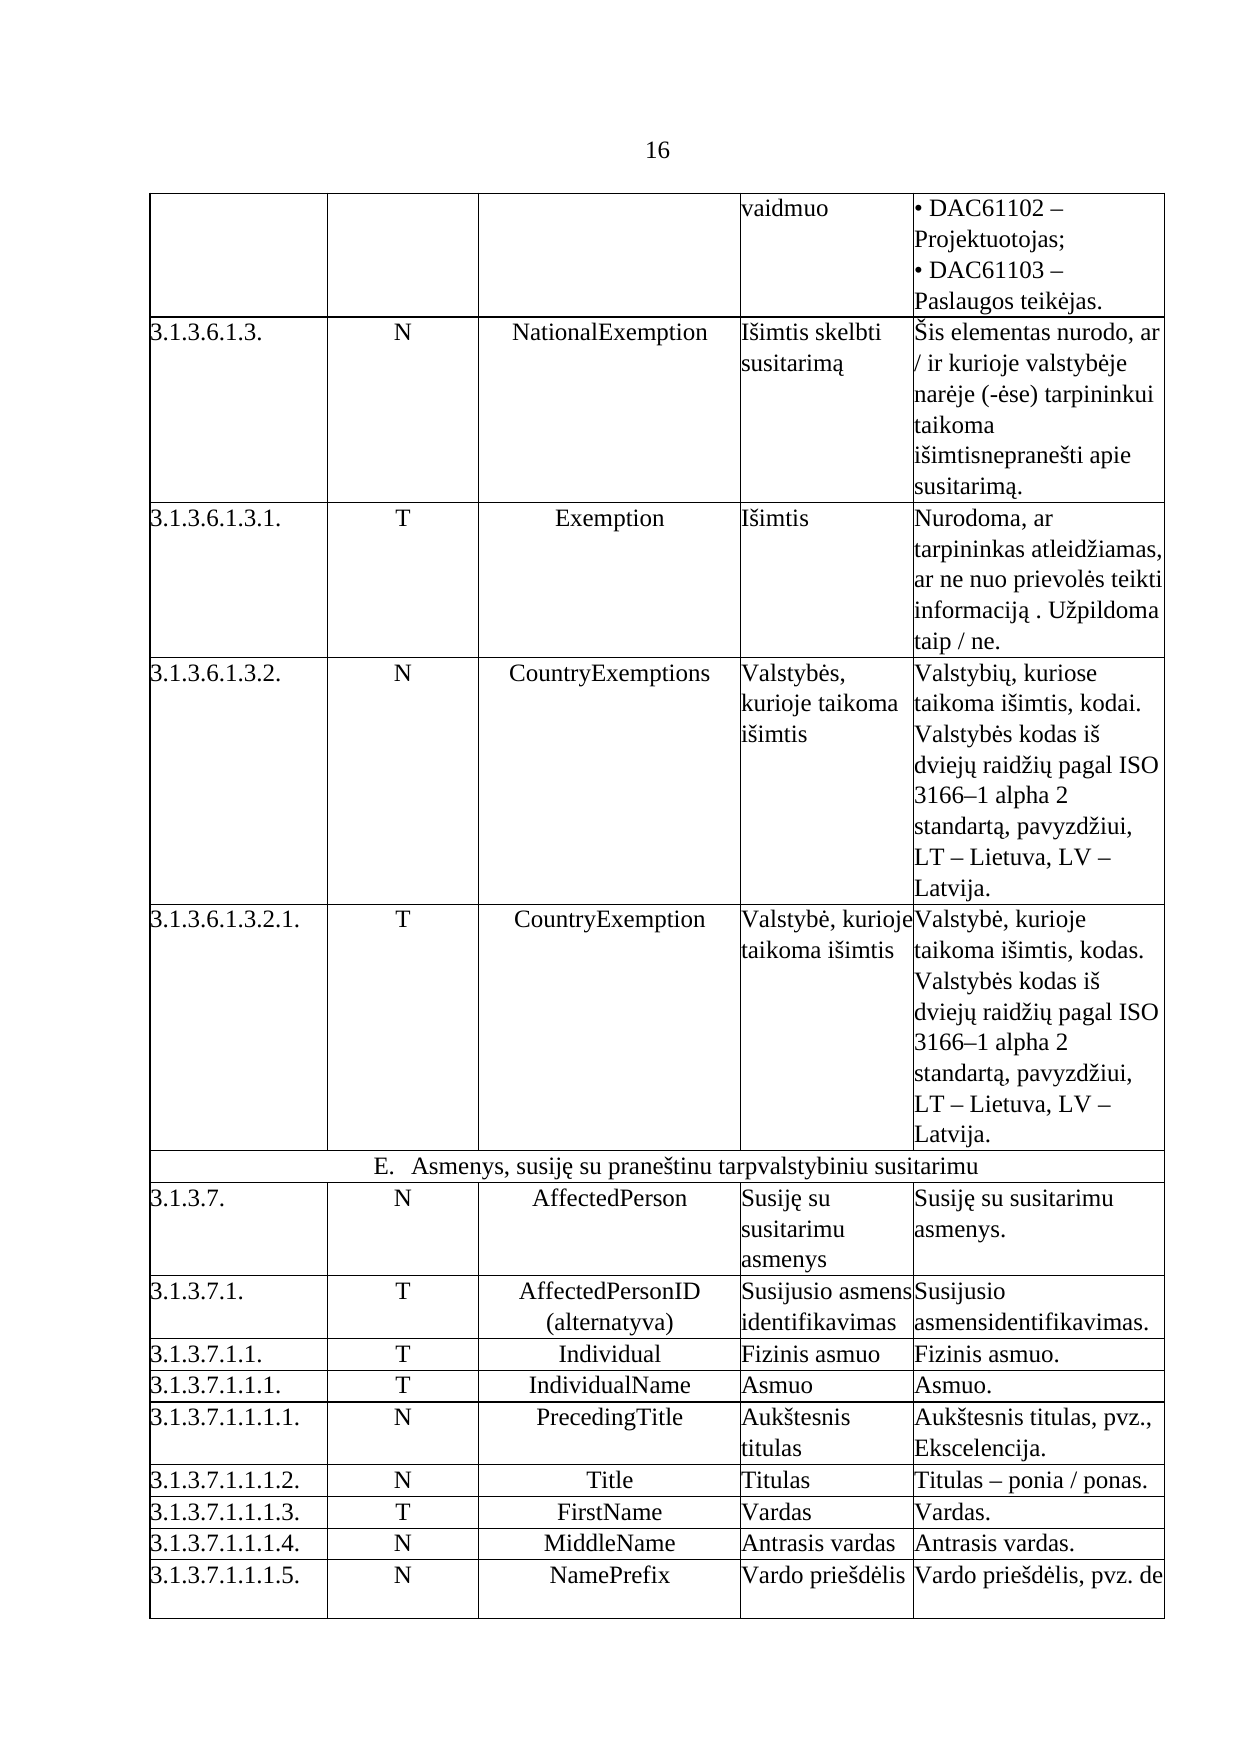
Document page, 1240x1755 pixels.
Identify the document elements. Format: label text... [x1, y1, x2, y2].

table_cell N [328, 318, 478, 502]
table_cell Susiję su susitarimu asmenys. [914, 1183, 1164, 1275]
table_cell Išimtis [741, 503, 913, 657]
table_cell Valstybė, kurioje taikoma išimtis [741, 905, 913, 1150]
table_cell T [328, 905, 478, 1150]
table_cell N [328, 1403, 478, 1464]
table_cell Asmuo. [914, 1371, 1164, 1401]
table_cell T [328, 1497, 478, 1527]
table_cell 3.1.3.7.1. [151, 1276, 327, 1338]
table_cell 3.1.3.7.1.1.1.5. [151, 1560, 327, 1618]
table_cell T [328, 1339, 478, 1369]
table_cell FirstName [479, 1497, 740, 1527]
table_cell N [328, 1560, 478, 1618]
table_cell Šis elementas nurodo, ar / ir kurioje valstybėje narėje (-ėse) tarpininkui taikoma išimtisnepranešti apie susitarimą. [914, 318, 1164, 502]
table_cell T [328, 503, 478, 657]
table_cell AffectedPersonID (alternatyva) [479, 1276, 740, 1338]
table_cell Aukštesnis titulas [741, 1403, 913, 1464]
table_cell Asmuo [741, 1371, 913, 1401]
table_cell Nurodoma, ar tarpininkas atleidžiamas, ar ne nuo prievolės teikti informaciją . Užpildoma taip / ne. [914, 503, 1164, 657]
table_cell IndividualName [479, 1371, 740, 1401]
table_cell Aukštesnis titulas, pvz., Ekscelencija. [914, 1403, 1164, 1464]
table_cell [328, 194, 478, 316]
table_cell Titulas [741, 1465, 913, 1496]
table_cell Valstybių, kuriose taikoma išimtis, kodai. Valstybės kodas iš dviejų raidžių pagal ISO 3166–1 alpha 2 standartą, pavyzdžiui, LT – Lietuva, LV –Latvija. [914, 658, 1164, 903]
table_cell vaidmuo [741, 194, 913, 316]
table_cell CountryExemptions [479, 658, 740, 903]
table_cell 3.1.3.6.1.3.1. [151, 503, 327, 657]
table_cell [479, 194, 740, 316]
table_cell [151, 194, 327, 316]
table_cell Susiję su susitarimu asmenys [741, 1183, 913, 1275]
table_cell N [328, 658, 478, 903]
table_cell 3.1.3.6.1.3. [151, 318, 327, 502]
table_cell NationalExemption [479, 318, 740, 502]
table_cell CountryExemption [479, 905, 740, 1150]
table_cell Individual [479, 1339, 740, 1369]
table_cell Title [479, 1465, 740, 1496]
table_cell 3.1.3.7.1.1.1.1. [151, 1403, 327, 1464]
table_cell Vardo priešdėlis [741, 1560, 913, 1618]
table_cell N [328, 1183, 478, 1275]
table_cell Fizinis asmuo. [914, 1339, 1164, 1369]
table_cell Vardo priešdėlis, pvz. de [914, 1560, 1164, 1618]
table_cell Exemption [479, 503, 740, 657]
table_cell 3.1.3.7.1.1.1.4. [151, 1529, 327, 1559]
table_cell Fizinis asmuo [741, 1339, 913, 1369]
table_cell 3.1.3.6.1.3.2.1. [151, 905, 327, 1150]
table_cell PrecedingTitle [479, 1403, 740, 1464]
table_cell T [328, 1371, 478, 1401]
table_cell Susijusio asmens identifikavimas [741, 1276, 913, 1338]
table_cell Valstybės, kurioje taikoma išimtis [741, 658, 913, 903]
table_cell E. Asmenys, susiję su praneštinu tarpvalstybiniu susitarimu [151, 1151, 1164, 1182]
table_cell NamePrefix [479, 1560, 740, 1618]
table_cell T [328, 1276, 478, 1338]
table_cell 3.1.3.7.1.1.1.3. [151, 1497, 327, 1527]
table_cell N [328, 1465, 478, 1496]
table_cell • DAC61102 – Projektuotojas; • DAC61103 – Paslaugos teikėjas. [914, 194, 1164, 316]
table_cell 3.1.3.7.1.1.1. [151, 1371, 327, 1401]
table_cell AffectedPerson [479, 1183, 740, 1275]
table_cell Valstybė, kurioje taikoma išimtis, kodas. Valstybės kodas iš dviejų raidžių pagal ISO 3166–1 alpha 2 standartą, pavyzdžiui, LT – Lietuva, LV – Latvija. [914, 905, 1164, 1150]
table_cell 3.1.3.7.1.1. [151, 1339, 327, 1369]
table_cell Titulas – ponia / ponas. [914, 1465, 1164, 1496]
table_cell 3.1.3.7. [151, 1183, 327, 1275]
table_cell Vardas. [914, 1497, 1164, 1527]
table_cell MiddleName [479, 1529, 740, 1559]
table_cell Antrasis vardas. [914, 1529, 1164, 1559]
table_cell 3.1.3.7.1.1.1.2. [151, 1465, 327, 1496]
table_cell 3.1.3.6.1.3.2. [151, 658, 327, 903]
table_cell Vardas [741, 1497, 913, 1527]
table_cell Antrasis vardas [741, 1529, 913, 1559]
table_cell N [328, 1529, 478, 1559]
table_cell Išimtis skelbti susitarimą [741, 318, 913, 502]
table_cell Susijusio asmensidentifikavimas. [914, 1276, 1164, 1338]
